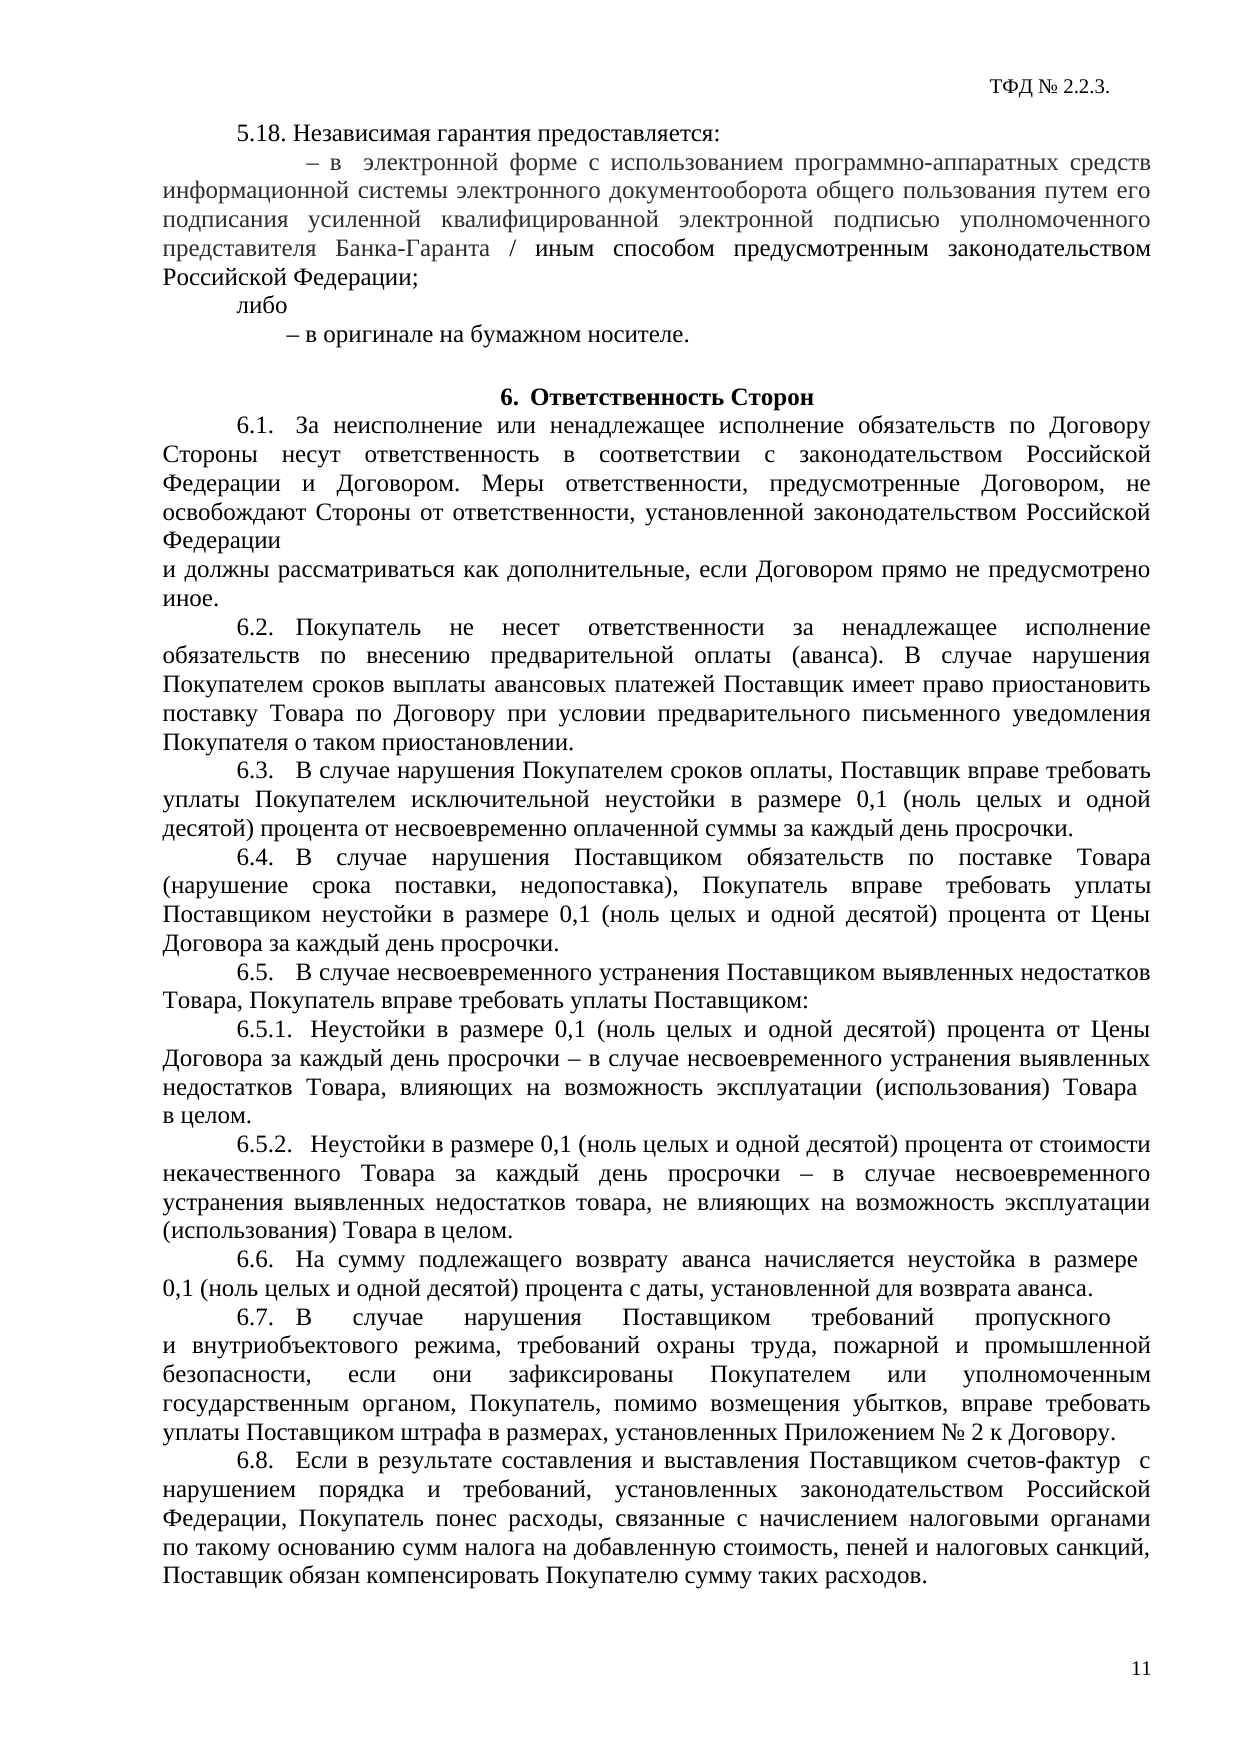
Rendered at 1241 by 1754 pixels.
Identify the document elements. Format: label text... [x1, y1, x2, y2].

list Покупатель не несет ответственности за ненадлежащее исполнение обязательств по внесению предварительной оплаты (аванса). В случае нарушения Покупателем сроков выплаты авансовых платежей Поставщик имеет право приостановить поставку Товара по Договору при условии предварительного письменного уведомления Покупателя о таком приостановлении. [162, 612, 1152, 755]
list Неустойки в размере 0,1 (ноль целых и одной десятой) процента от Цены Договора за каждый день просрочки – в случае несвоевременного устранения выявленных недостатков Товара, влияющих на возможность эксплуатации (использования) Товара в целом. [162, 1014, 1152, 1129]
list В случае нарушения Поставщиком обязательств по поставке Товара (нарушение срока поставки, недопоставка), Покупатель вправе требовать уплаты Поставщиком неустойки в размере 0,1 (ноль целых и одной десятой) процента от Цены Договора за каждый день просрочки. [162, 842, 1152, 957]
text либо [236, 291, 1152, 319]
list В случае нарушения Покупателем сроков оплаты, Поставщик вправе требовать уплаты Покупателем исключительной неустойки в размере 0,1 (ноль целых и одной десятой) процента от несвоевременно оплаченной суммы за каждый день просрочки. [162, 755, 1152, 842]
list 5.18. Независимая гарантия предоставляется: [236, 118, 1152, 147]
list В случае нарушения Поставщиком требований пропускного и внутриобъектового режима, требований охраны труда, пожарной и промышленной безопасности, если они зафиксированы Покупателем или уполномоченным государственным органом, Покупатель, помимо возмещения убытков, вправе требовать уплаты Поставщиком штрафа в размерах, установленных Приложением № 2 к Договору. [162, 1302, 1152, 1445]
list В случае несвоевременного устранения Поставщиком выявленных недостатков Товара, Покупатель вправе требовать уплаты Поставщиком: [162, 957, 1152, 1014]
list На сумму подлежащего возврату аванса начисляется неустойка в размере 0,1 (ноль целых и одной десятой) процента с даты, установленной для возврата аванса. [162, 1244, 1152, 1302]
list ‒ в оригинале на бумажном носителе. [236, 319, 1152, 348]
list Ответственность Сторон [162, 382, 1152, 410]
list ‒ в электронной форме с использованием программно-аппаратных средств информационной системы электронного документооборота общего пользования путем его подписания усиленной квалифицированной электронной подписью уполномоченного представителя Банка-Гаранта / иным способом предусмотренным законодательством Российской Федерации; [162, 147, 1152, 291]
list Неустойки в размере 0,1 (ноль целых и одной десятой) процента от стоимости некачественного Товара за каждый день просрочки – в случае несвоевременного устранения выявленных недостатков товара, не влияющих на возможность эксплуатации (использования) Товара в целом. [162, 1129, 1152, 1244]
list Если в результате составления и выставления Поставщиком счетов-фактур с нарушением порядка и требований, установленных законодательством Российской Федерации, Покупатель понес расходы, связанные с начислением налоговыми органами по такому основанию сумм налога на добавленную стоимость, пеней и налоговых санкций, Поставщик обязан компенсировать Покупателю сумму таких расходов. [162, 1445, 1152, 1589]
list За неисполнение или ненадлежащее исполнение обязательств по Договору Стороны несут ответственность в соответствии с законодательством Российской Федерации и Договором. Меры ответственности, предусмотренные Договором, не освобождают Стороны от ответственности, установленной законодательством Российской Федерации и должны рассматриваться как дополнительные, если Договором прямо не предусмотрено иное. [162, 410, 1152, 612]
